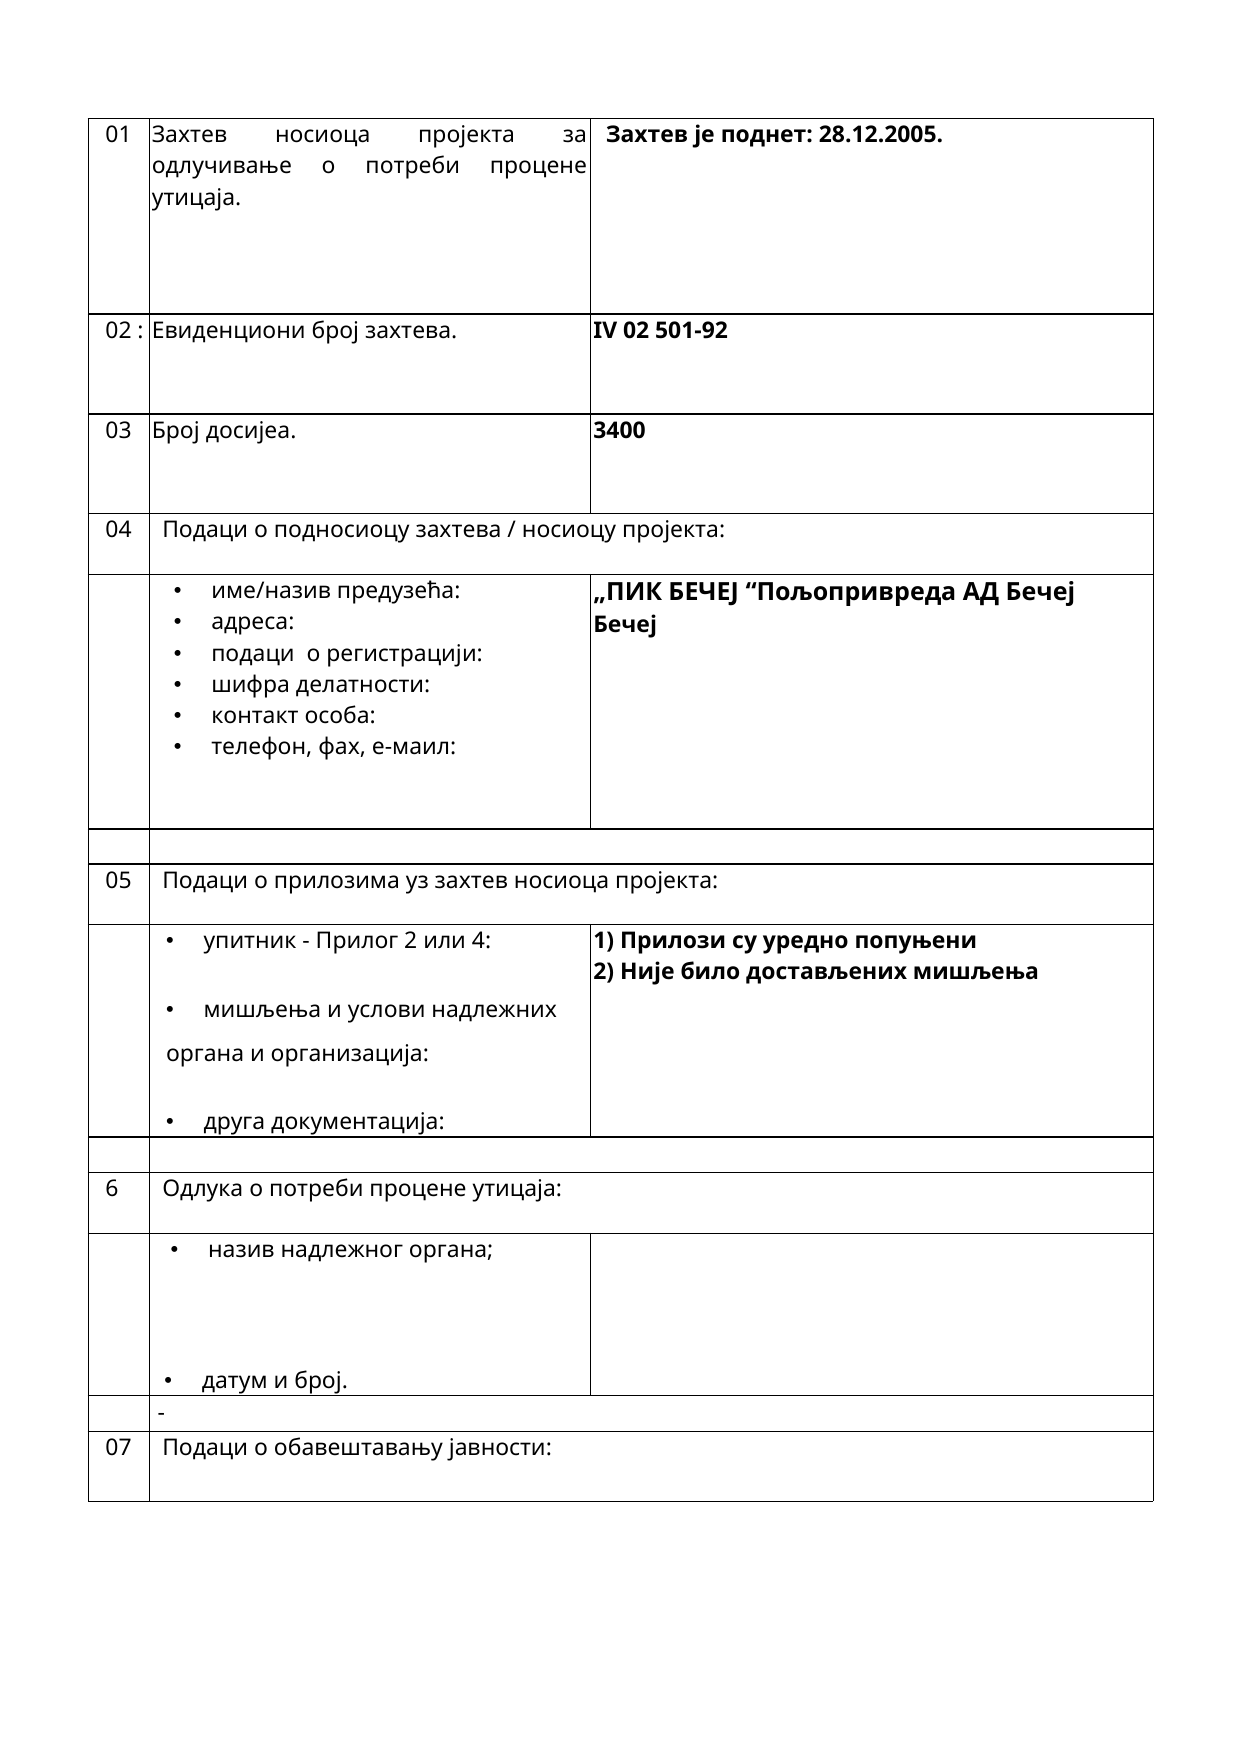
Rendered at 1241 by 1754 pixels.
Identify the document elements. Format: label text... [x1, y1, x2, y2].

table_header Захтев је поднет: 28.12.2005. [591, 119, 1153, 313]
table_cell [89, 830, 149, 863]
table_cell [150, 1138, 1153, 1172]
table_cell Број досијеа. [150, 415, 590, 513]
table_cell 3400 [591, 415, 1153, 513]
table_cell [591, 1234, 1153, 1395]
table_cell [150, 830, 1153, 863]
table_cell Одлука о потреби процене утицаја: [150, 1173, 1153, 1233]
table_cell Евиденциони број захтева. [150, 315, 590, 413]
table_cell „ПИК БЕЧЕЈ “Пољопривреда АД Бечеј Бечеј [591, 575, 1153, 828]
table_cell 05 [89, 865, 149, 924]
table_cell IV 02 501-92 [591, 315, 1153, 413]
table_cell Подаци о обавештавању јавности: [150, 1432, 1153, 1501]
table_cell 6 [89, 1173, 149, 1233]
table_cell 07 [89, 1432, 149, 1501]
table_cell 03 [89, 415, 149, 513]
table_cell Подаци о подносиоцу захтева / носиоцу пројекта: [150, 514, 1153, 574]
table_cell 04 [89, 514, 149, 574]
table_cell [89, 1396, 149, 1431]
table_cell [89, 925, 149, 1136]
table_cell упитник - Прилог 2 или 4: мишљења и услови надлежних органа и организација: друга документација: [150, 925, 590, 1136]
table_cell [89, 575, 149, 828]
table_cell [89, 1234, 149, 1395]
table_cell [89, 1138, 149, 1172]
table_cell 1) Прилози су уредно попуњени 2) Није било достављених мишљења [591, 925, 1153, 1136]
table_cell Подаци о прилозима уз захтев носиоца пројекта: [150, 865, 1153, 924]
table_cell - [150, 1396, 1153, 1431]
table_header 01 [89, 119, 149, 313]
table_cell 02 : [89, 315, 149, 413]
table_cell назив надлежног органа; датум и број. [150, 1234, 590, 1395]
table_header Захтев носиоца пројекта за одлучивање о потреби процене утицаја. [150, 119, 590, 313]
table_cell име/назив предузећа: адреса: подаци о регистрацији: шифра делатности: контакт особа: телефон, фаx, е-маил: [150, 575, 590, 828]
